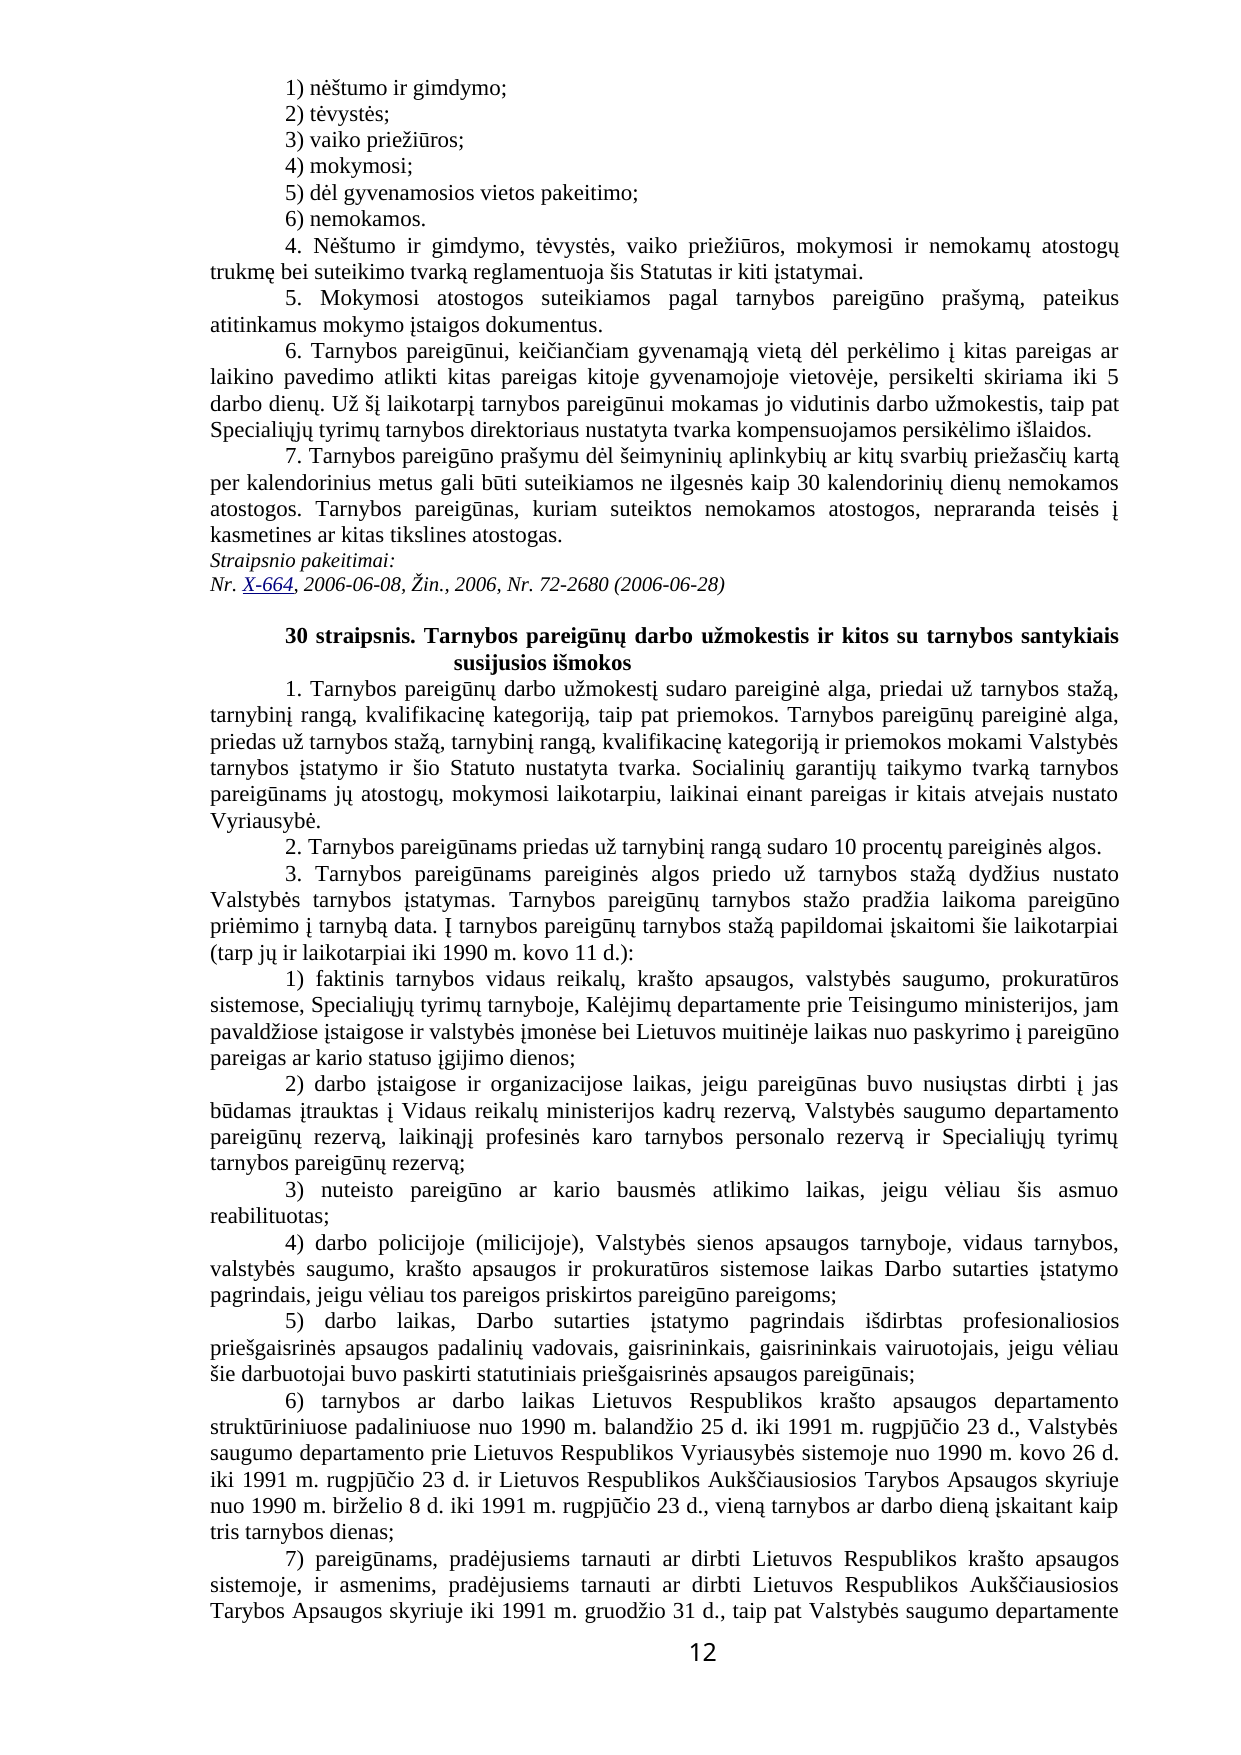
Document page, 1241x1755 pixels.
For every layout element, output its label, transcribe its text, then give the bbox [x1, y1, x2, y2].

text 6. Tarnybos pareigūnui, keičiančiam gyvenamąją vietą dėl perkėlimo į kitas pareigas ar laikino pavedimo atlikti kitas pareigas kitoje gyvenamojoje vietovėje, persikelti skiriama iki 5 darbo dienų. Už šį laikotarpį tarnybos pareigūnui mokamas jo vidutinis darbo užmokestis, taip pat Specialiųjų tyrimų tarnybos direktoriaus nustatyta tvarka kompensuojamos persikėlimo išlaidos. [210, 337, 1120, 442]
text 2) tėvystės; [210, 100, 1120, 126]
text 3) vaiko priežiūros; [210, 126, 1120, 153]
text 4) mokymosi; [210, 153, 1120, 179]
text 1. Tarnybos pareigūnų darbo užmokestį sudaro pareiginė alga, priedai už tarnybos stažą, tarnybinį rangą, kvalifikacinę kategoriją, taip pat priemokos. Tarnybos pareigūnų pareiginė alga, priedas už tarnybos stažą, tarnybinį rangą, kvalifikacinę kategoriją ir priemokos mokami Valstybės tarnybos įstatymo ir šio Statuto nustatyta tvarka. Socialinių garantijų taikymo tvarką tarnybos pareigūnams jų atostogų, mokymosi laikotarpiu, laikinai einant pareigas ir kitais atvejais nustato Vyriausybė. [210, 675, 1120, 833]
text 2) darbo įstaigose ir organizacijose laikas, jeigu pareigūnas buvo nusiųstas dirbti į jas būdamas įtrauktas į Vidaus reikalų ministerijos kadrų rezervą, Valstybės saugumo departamento pareigūnų rezervą, laikinąjį profesinės karo tarnybos personalo rezervą ir Specialiųjų tyrimų tarnybos pareigūnų rezervą; [210, 1070, 1120, 1176]
text 7. Tarnybos pareigūno prašymu dėl šeimyninių aplinkybių ar kitų svarbių priežasčių kartą per kalendorinius metus gali būti suteikiamos ne ilgesnės kaip 30 kalendorinių dienų nemokamos atostogos. Tarnybos pareigūnas, kuriam suteiktos nemokamos atostogos, nepraranda teisės į kasmetines ar kitas tikslines atostogas. [210, 442, 1120, 548]
text 1) nėštumo ir gimdymo; [210, 73, 1120, 100]
text 5) dėl gyvenamosios vietos pakeitimo; [210, 179, 1120, 205]
text Straipsnio pakeitimai: [210, 548, 1120, 572]
text 7) pareigūnams, pradėjusiems tarnauti ar dirbti Lietuvos Respublikos krašto apsaugos sistemoje, ir asmenims, pradėjusiems tarnauti ar dirbti Lietuvos Respublikos Aukščiausiosios Tarybos Apsaugos skyriuje iki 1991 m. gruodžio 31 d., taip pat Valstybės saugumo departamente [210, 1545, 1120, 1624]
text 5. Mokymosi atostogos suteikiamos pagal tarnybos pareigūno prašymą, pateikus atitinkamus mokymo įstaigos dokumentus. [210, 284, 1120, 337]
text Nr. X-664, 2006-06-08, Žin., 2006, Nr. 72-2680 (2006-06-28) [210, 572, 1120, 596]
text 5) darbo laikas, Darbo sutarties įstatymo pagrindais išdirbtas profesionaliosios priešgaisrinės apsaugos padalinių vadovais, gaisrininkais, gaisrininkais vairuotojais, jeigu vėliau šie darbuotojai buvo paskirti statutiniais priešgaisrinės apsaugos pareigūnais; [210, 1308, 1120, 1387]
text 6) tarnybos ar darbo laikas Lietuvos Respublikos krašto apsaugos departamento struktūriniuose padaliniuose nuo 1990 m. balandžio 25 d. iki 1991 m. rugpjūčio 23 d., Valstybės saugumo departamento prie Lietuvos Respublikos Vyriausybės sistemoje nuo 1990 m. kovo 26 d. iki 1991 m. rugpjūčio 23 d. ir Lietuvos Respublikos Aukščiausiosios Tarybos Apsaugos skyriuje nuo 1990 m. birželio 8 d. iki 1991 m. rugpjūčio 23 d., vieną tarnybos ar darbo dieną įskaitant kaip tris tarnybos dienas; [210, 1387, 1120, 1545]
text 3. Tarnybos pareigūnams pareiginės algos priedo už tarnybos stažą dydžius nustato Valstybės tarnybos įstatymas. Tarnybos pareigūnų tarnybos stažo pradžia laikoma pareigūno priėmimo į tarnybą data. Į tarnybos pareigūnų tarnybos stažą papildomai įskaitomi šie laikotarpiai (tarp jų ir laikotarpiai iki 1990 m. kovo 11 d.): [210, 859, 1120, 965]
text 1) faktinis tarnybos vidaus reikalų, krašto apsaugos, valstybės saugumo, prokuratūros sistemose, Specialiųjų tyrimų tarnyboje, Kalėjimų departamente prie Teisingumo ministerijos, jam pavaldžiose įstaigose ir valstybės įmonėse bei Lietuvos muitinėje laikas nuo paskyrimo į pareigūno pareigas ar kario statuso įgijimo dienos; [210, 965, 1120, 1070]
text 4. Nėštumo ir gimdymo, tėvystės, vaiko priežiūros, mokymosi ir nemokamų atostogų trukmę bei suteikimo tvarką reglamentuoja šis Statutas ir kiti įstatymai. [210, 232, 1120, 284]
text 2. Tarnybos pareigūnams priedas už tarnybinį rangą sudaro 10 procentų pareiginės algos. [210, 833, 1120, 859]
text 3) nuteisto pareigūno ar kario bausmės atlikimo laikas, jeigu vėliau šis asmuo reabilituotas; [210, 1176, 1120, 1228]
text 4) darbo policijoje (milicijoje), Valstybės sienos apsaugos tarnyboje, vidaus tarnybos, valstybės saugumo, krašto apsaugos ir prokuratūros sistemose laikas Darbo sutarties įstatymo pagrindais, jeigu vėliau tos pareigos priskirtos pareigūno pareigoms; [210, 1228, 1120, 1308]
text 6) nemokamos. [210, 205, 1120, 232]
text 30 straipsnis. Tarnybos pareigūnų darbo užmokestis ir kitos su tarnybos santykiais susijusios išmokos [285, 622, 1120, 675]
